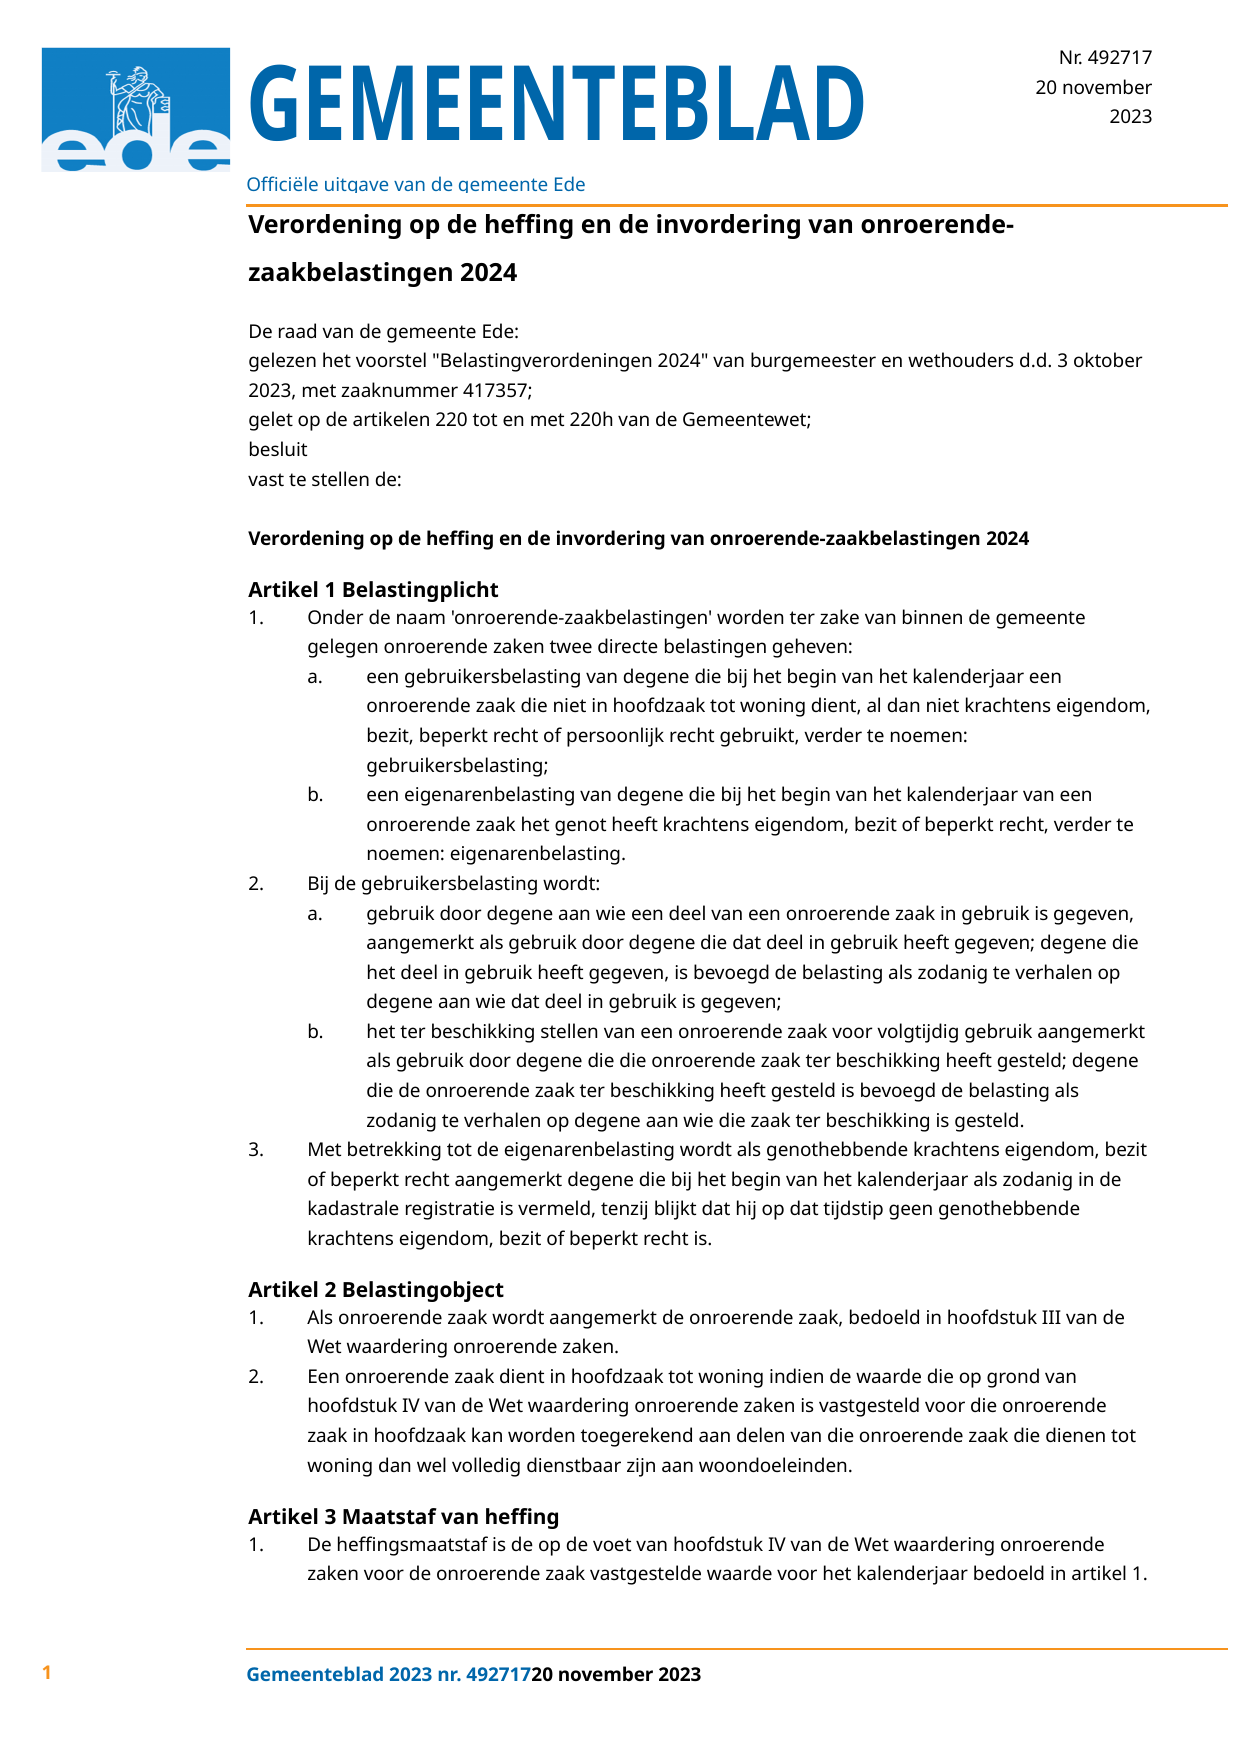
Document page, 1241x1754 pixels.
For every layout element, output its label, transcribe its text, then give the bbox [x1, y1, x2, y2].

text gelezen het voorstel "Belastingverordeningen 2024" van burgemeester en wethouders d.d. 3 oktober 2023, met zaaknummer 417357; [248, 347, 1152, 403]
text Verordening op de heffing en de invordering van onroerende-zaakbelastingen 2024 [248, 207, 1152, 288]
text Verordening op de heffing en de invordering van onroerende-zaakbelastingen 2024 [248, 525, 1152, 551]
text vast te stellen de: [248, 466, 1152, 492]
text Artikel 3 Maatstaf van heffing [248, 1502, 1152, 1531]
list een gebruikersbelasting van degene die bij het begin van het kalenderjaar een onroerende zaak die niet in hoofdzaak tot woning dient, al dan niet krachtens eigendom, bezit, beperkt recht of persoonlijk recht gebruikt, verder te noemen: gebruikersbelasting; [307, 663, 1152, 777]
text Artikel 2 Belastingobject [248, 1276, 1152, 1304]
list het ter beschikking stellen van een onroerende zaak voor volgtijdig gebruik aangemerkt als gebruik door degene die die onroerende zaak ter beschikking heeft gesteld; degene die de onroerende zaak ter beschikking heeft gesteld is bevoegd de belasting als zodanig te verhalen op degene aan wie die zaak ter beschikking is gesteld. [307, 1018, 1152, 1132]
text gelet op de artikelen 220 tot en met 220h van de Gemeentewet; [248, 407, 1152, 432]
list Onder de naam 'onroerende-zaakbelastingen' worden ter zake van binnen de gemeente gelegen onroerende zaken twee directe belastingen geheven: [248, 604, 1152, 659]
list een eigenarenbelasting van degene die bij het begin van het kalenderjaar van een onroerende zaak het genot heeft krachtens eigendom, bezit of beperkt recht, verder te noemen: eigenarenbelasting. [307, 781, 1152, 866]
list Bij de gebruikersbelasting wordt: [248, 870, 1152, 896]
list gebruik door degene aan wie een deel van een onroerende zaak in gebruik is gegeven, aangemerkt als gebruik door degene die dat deel in gebruik heeft gegeven; degene die het deel in gebruik heeft gegeven, is bevoegd de belasting als zodanig te verhalen op degene aan wie dat deel in gebruik is gegeven; [307, 900, 1152, 1014]
list Met betrekking tot de eigenarenbelasting wordt als genothebbende krachtens eigendom, bezit of beperkt recht aangemerkt degene die bij het begin van het kalenderjaar als zodanig in de kadastrale registratie is vermeld, tenzij blijkt dat hij op dat tijdstip geen genothebbende krachtens eigendom, bezit of beperkt recht is. [248, 1136, 1152, 1251]
list Als onroerende zaak wordt aangemerkt de onroerende zaak, bedoeld in hoofdstuk III van de Wet waardering onroerende zaken. [248, 1304, 1152, 1359]
text Artikel 1 Belastingplicht [248, 575, 1152, 604]
text De raad van de gemeente Ede: [248, 318, 1152, 344]
picture [41, 47, 231, 172]
list De heffingsmaatstaf is de op de voet van hoofdstuk IV van de Wet waardering onroerende zaken voor de onroerende zaak vastgestelde waarde voor het kalenderjaar bedoeld in artikel 1. [248, 1531, 1152, 1586]
list Een onroerende zaak dient in hoofdzaak tot woning indien de waarde die op grond van hoofdstuk IV van de Wet waardering onroerende zaken is vastgesteld voor die onroerende zaak in hoofdzaak kan worden toegerekend aan delen van die onroerende zaak die dienen tot woning dan wel volledig dienstbaar zijn aan woondoeleinden. [248, 1363, 1152, 1478]
text besluit [248, 436, 1152, 462]
